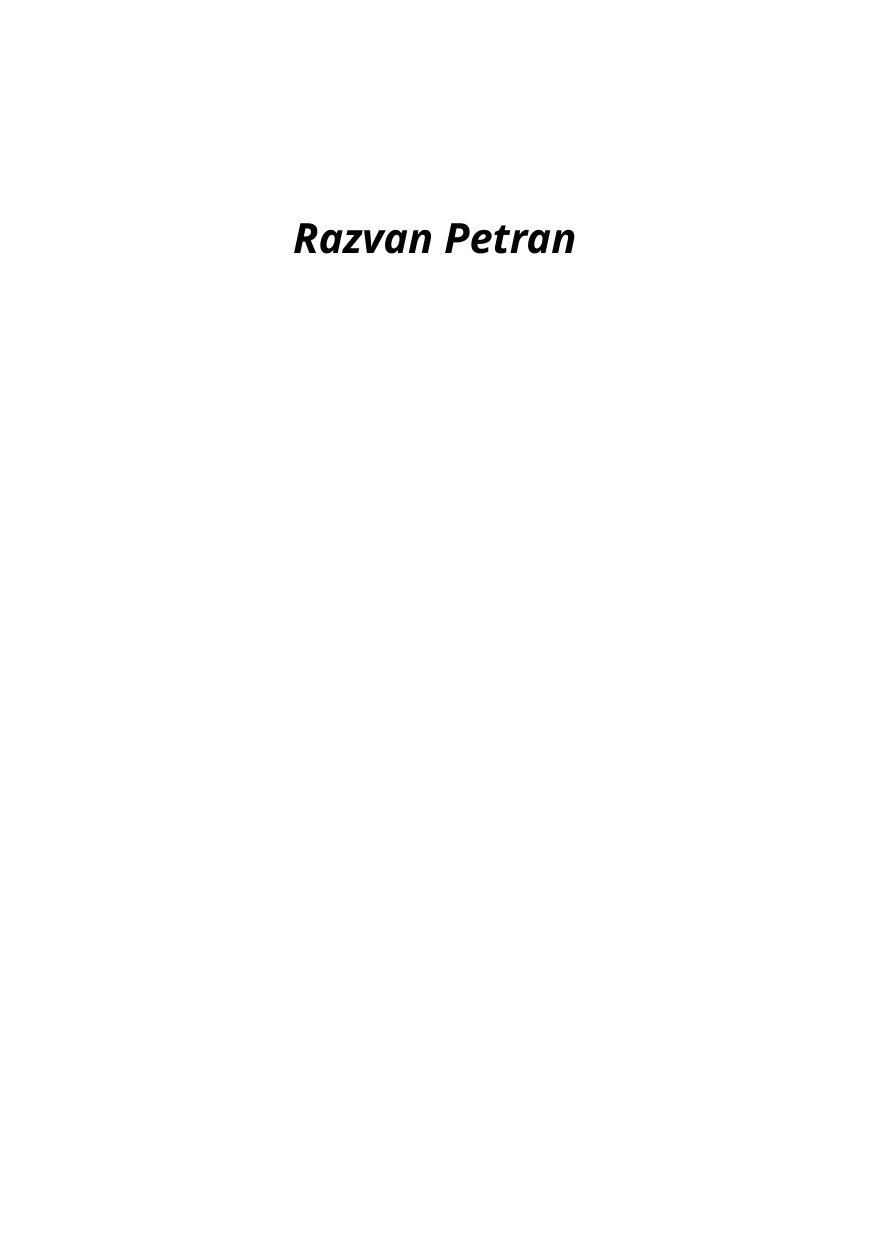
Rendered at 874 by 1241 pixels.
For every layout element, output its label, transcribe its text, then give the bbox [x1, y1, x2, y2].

text Razvan Petran [118, 209, 756, 266]
